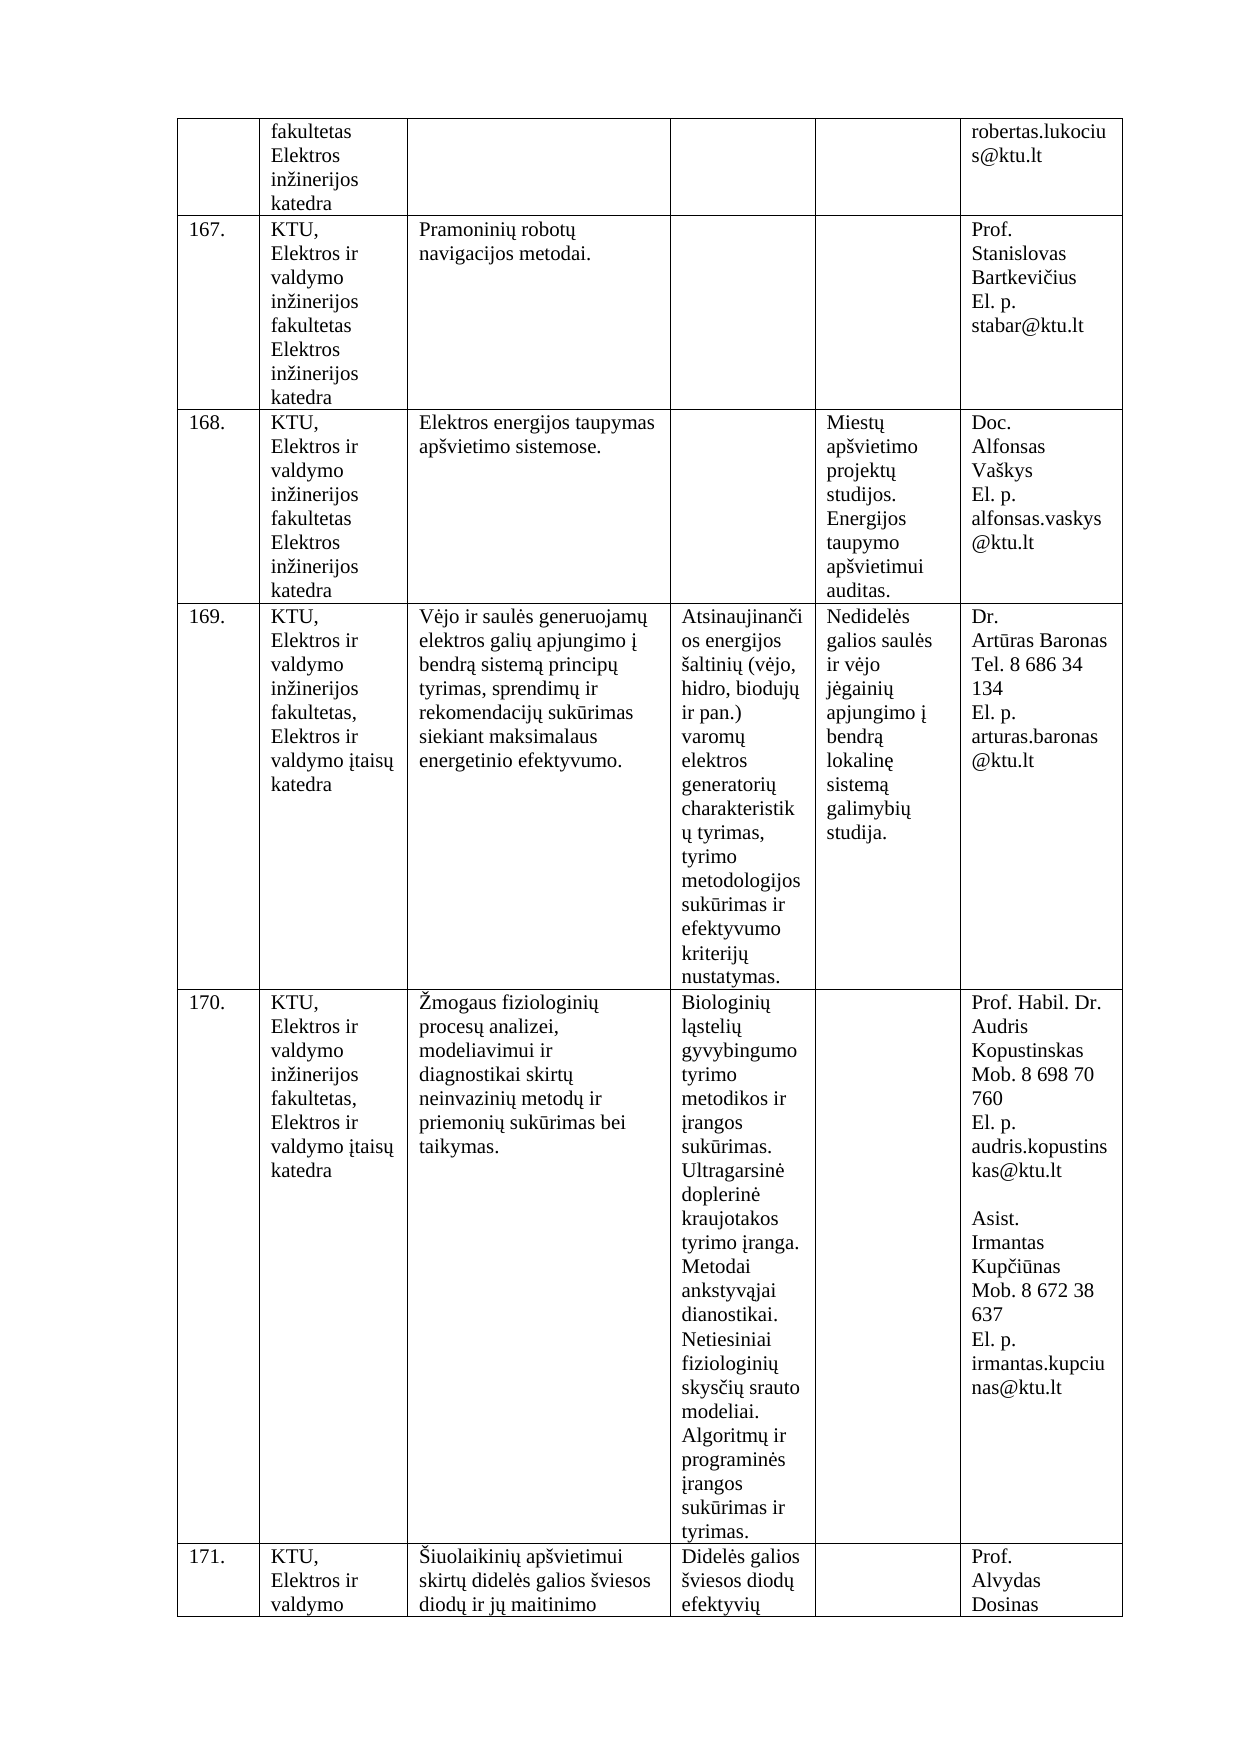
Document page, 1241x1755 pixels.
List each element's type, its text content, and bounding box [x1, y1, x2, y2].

table_cell Didelės galios šviesos diodų efektyvių [671, 1544, 815, 1616]
table_cell Nedidelės galios saulės ir vėjo jėgainių apjungimo į bendrą lokalinę sistemą galimybių studija. [816, 604, 960, 988]
table_cell Miestų apšvietimo projektų studijos. Energijos taupymo apšvietimui auditas. [816, 410, 960, 602]
table_cell 167. [178, 216, 259, 409]
table_cell [816, 216, 960, 409]
table_cell Prof. Habil. Dr. Audris Kopustinskas Mob. 8 698 70 760 El. p. audris.kopustinskas@ktu.lt Asist. Irmantas Kupčiūnas Mob. 8 672 38 637 El. p. irmantas.kupciunas@ktu.lt [961, 990, 1122, 1543]
table_cell 170. [178, 990, 259, 1543]
table_cell KTU, Elektros ir valdymo inžinerijos fakultetas, Elektros ir valdymo įtaisų katedra [260, 990, 407, 1543]
table_cell robertas.lukocius@ktu.lt [961, 119, 1122, 215]
table_cell 169. [178, 604, 259, 988]
table_cell Žmogaus fiziologinių procesų analizei, modeliavimui ir diagnostikai skirtų neinvazinių metodų ir priemonių sukūrimas bei taikymas. [408, 990, 670, 1543]
table_cell 168. [178, 410, 259, 602]
table_cell [816, 119, 960, 215]
table_cell Doc. Alfonsas Vaškys El. p. alfonsas.vaskys@ktu.lt [961, 410, 1122, 602]
table_cell Dr. Artūras Baronas Tel. 8 686 34 134 El. p. arturas.baronas@ktu.lt [961, 604, 1122, 988]
table_cell Elektros energijos taupymas apšvietimo sistemose. [408, 410, 670, 602]
table_cell [671, 410, 815, 602]
table_cell Prof. Stanislovas Bartkevičius El. p. stabar@ktu.lt [961, 216, 1122, 409]
table_cell [671, 216, 815, 409]
table_cell KTU, Elektros ir valdymo [260, 1544, 407, 1616]
table_cell Atsinaujinančios energijos šaltinių (vėjo, hidro, biodujų ir pan.) varomų elektros generatorių charakteristikų tyrimas, tyrimo metodologijos sukūrimas ir efektyvumo kriterijų nustatymas. [671, 604, 815, 988]
table_cell [816, 1544, 960, 1616]
table_cell fakultetas Elektros inžinerijos katedra [260, 119, 407, 215]
table_cell KTU, Elektros ir valdymo inžinerijos fakultetas, Elektros ir valdymo įtaisų katedra [260, 604, 407, 988]
table_cell KTU, Elektros ir valdymo inžinerijos fakultetas Elektros inžinerijos katedra [260, 216, 407, 409]
table_cell Biologinių ląstelių gyvybingumo tyrimo metodikos ir įrangos sukūrimas. Ultragarsinė doplerinė kraujotakos tyrimo įranga. Metodai ankstyvąjai dianostikai. Netiesiniai fiziologinių skysčių srauto modeliai. Algoritmų ir programinės įrangos sukūrimas ir tyrimas. [671, 990, 815, 1543]
table_cell Prof. Alvydas Dosinas [961, 1544, 1122, 1616]
table_cell [178, 119, 259, 215]
table_cell [816, 990, 960, 1543]
table_cell [671, 119, 815, 215]
table_cell Pramoninių robotų navigacijos metodai. [408, 216, 670, 409]
table_cell Šiuolaikinių apšvietimui skirtų didelės galios šviesos diodų ir jų maitinimo [408, 1544, 670, 1616]
table_cell KTU, Elektros ir valdymo inžinerijos fakultetas Elektros inžinerijos katedra [260, 410, 407, 602]
table_cell Vėjo ir saulės generuojamų elektros galių apjungimo į bendrą sistemą principų tyrimas, sprendimų ir rekomendacijų sukūrimas siekiant maksimalaus energetinio efektyvumo. [408, 604, 670, 988]
table_cell 171. [178, 1544, 259, 1616]
table_cell [408, 119, 670, 215]
